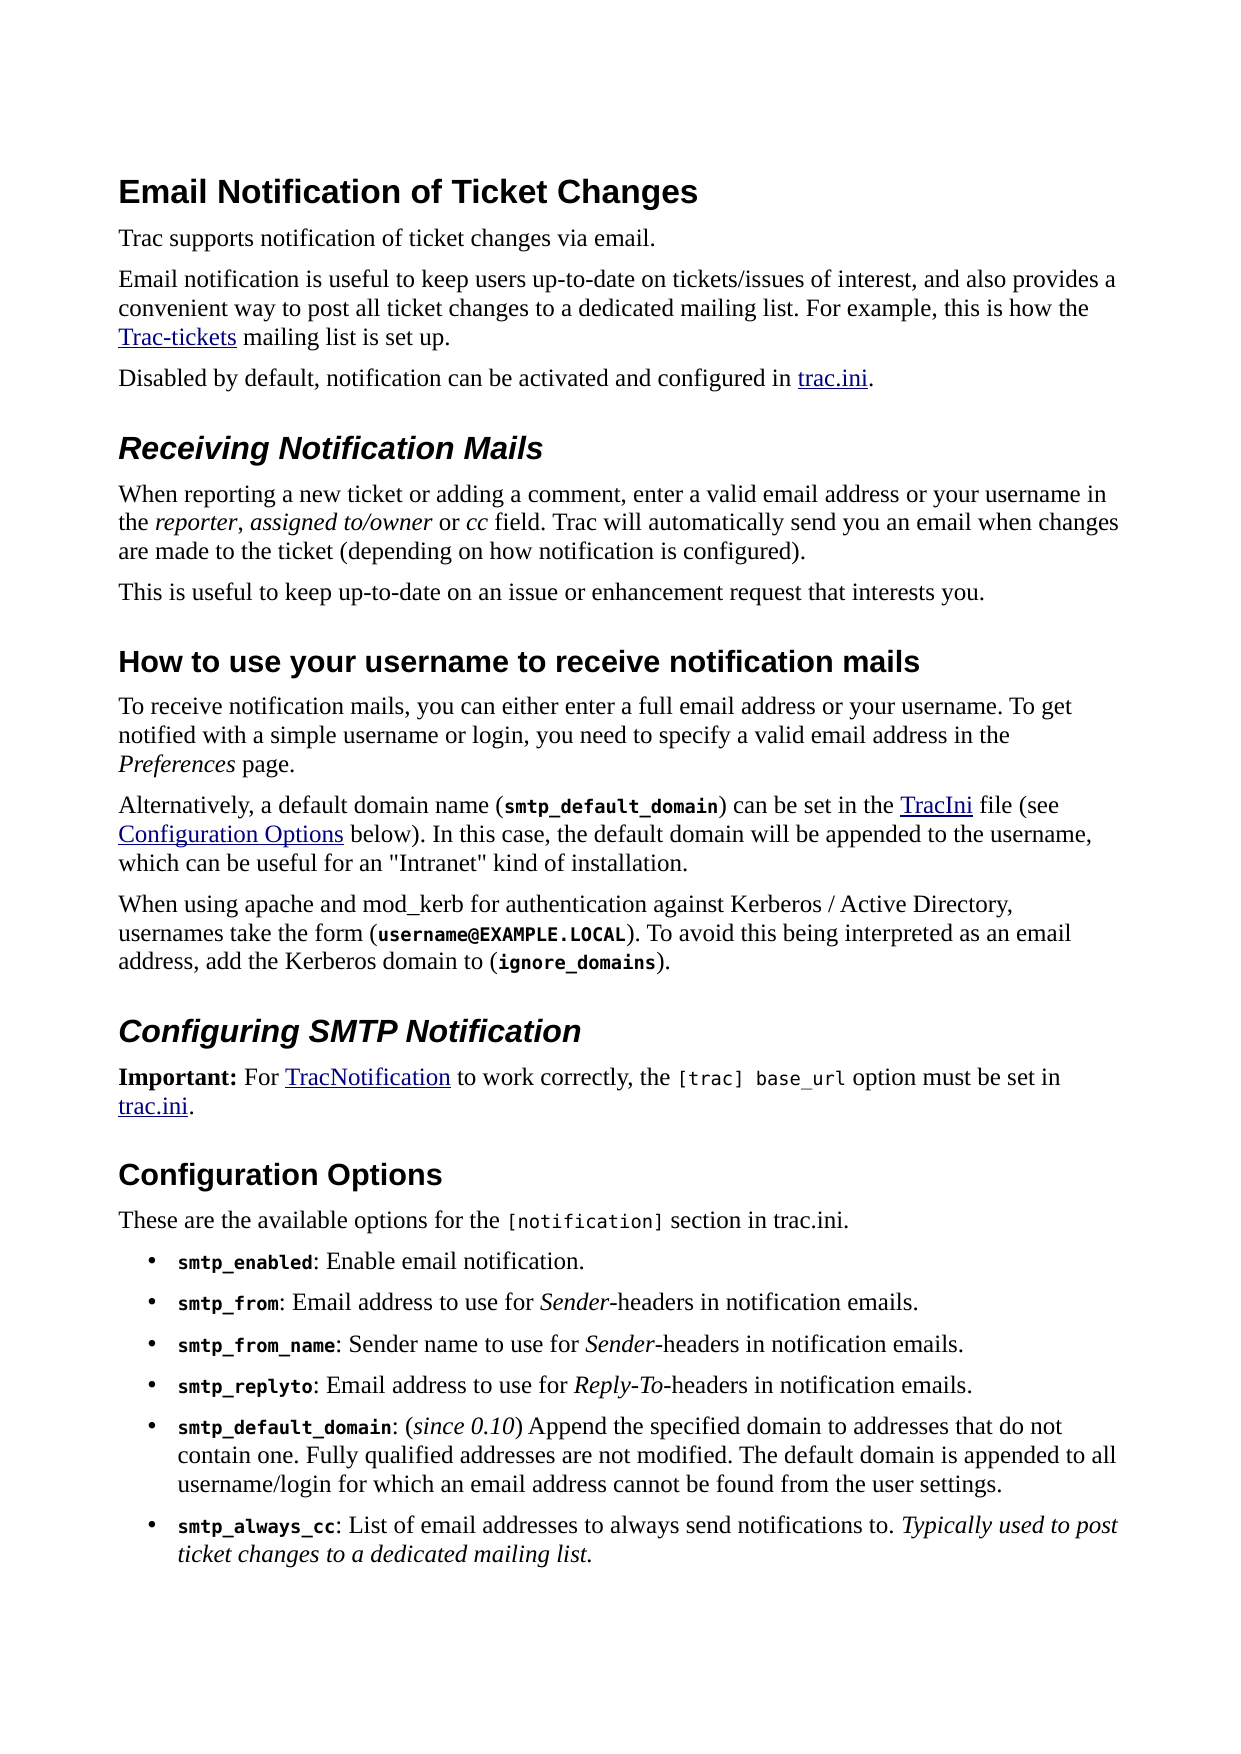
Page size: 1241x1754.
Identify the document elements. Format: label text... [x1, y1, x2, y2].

text Alternatively, a default domain name (smtp_default_domain) can be set in the TracIni file (see Configuration Options below). In this case, the default domain will be appended to the username, which can be useful for an "Intranet" kind of installation. [118, 790, 1122, 876]
text When using apache and mod_kerb for authentication against Kerberos / Active Directory, usernames take the form (username@EXAMPLE.LOCAL). To avoid this being interpreted as an email address, add the Kerberos domain to (ignore_domains). [118, 889, 1122, 975]
subtitle Configuring SMTP Notification [118, 1013, 1122, 1049]
subtitle How to use your username to receive notification mails [118, 644, 1122, 679]
list smtp_from_name: Sender name to use for Sender-headers in notification emails. [148, 1329, 1122, 1357]
text When reporting a new ticket or adding a comment, enter a valid email address or your username in the reporter, assigned to/owner or cc field. Trac will automatically send you an email when changes are made to the ticket (depending on how notification is configured). [118, 479, 1122, 565]
text These are the available options for the [notification] section in trac.ini. [118, 1205, 1122, 1234]
text Trac supports notification of ticket changes via email. [118, 223, 1122, 252]
list smtp_always_cc: List of email addresses to always send notifications to. Typically used to post ticket changes to a dedicated mailing list. [148, 1510, 1122, 1567]
list smtp_default_domain: (since 0.10) Append the specified domain to addresses that do not contain one. Fully qualified addresses are not modified. The default domain is appended to all username/login for which an email address cannot be found from the user settings. [148, 1411, 1122, 1497]
list smtp_enabled: Enable email notification. [148, 1246, 1122, 1275]
list smtp_replyto: Email address to use for Reply-To-headers in notification emails. [148, 1370, 1122, 1399]
text Important: For TracNotification to work correctly, the [trac] base_url option must be set in trac.ini. [118, 1062, 1122, 1119]
text To receive notification mails, you can either enter a full email address or your username. To get notified with a simple username or login, you need to specify a valid email address in the Preferences page. [118, 691, 1122, 778]
list smtp_from: Email address to use for Sender-headers in notification emails. [148, 1287, 1122, 1316]
subtitle Receiving Notification Mails [118, 429, 1122, 466]
subtitle Email Notification of Ticket Changes [118, 172, 1122, 211]
subtitle Configuration Options [118, 1157, 1122, 1192]
text This is useful to keep up-to-date on an issue or enhancement request that interests you. [118, 577, 1122, 606]
text Disabled by default, notification can be activated and configured in trac.ini. [118, 363, 1122, 392]
text Email notification is useful to keep users up-to-date on tickets/issues of interest, and also provides a convenient way to post all ticket changes to a dedicated mailing list. For example, this is how the ​Trac-tickets mailing list is set up. [118, 264, 1122, 351]
